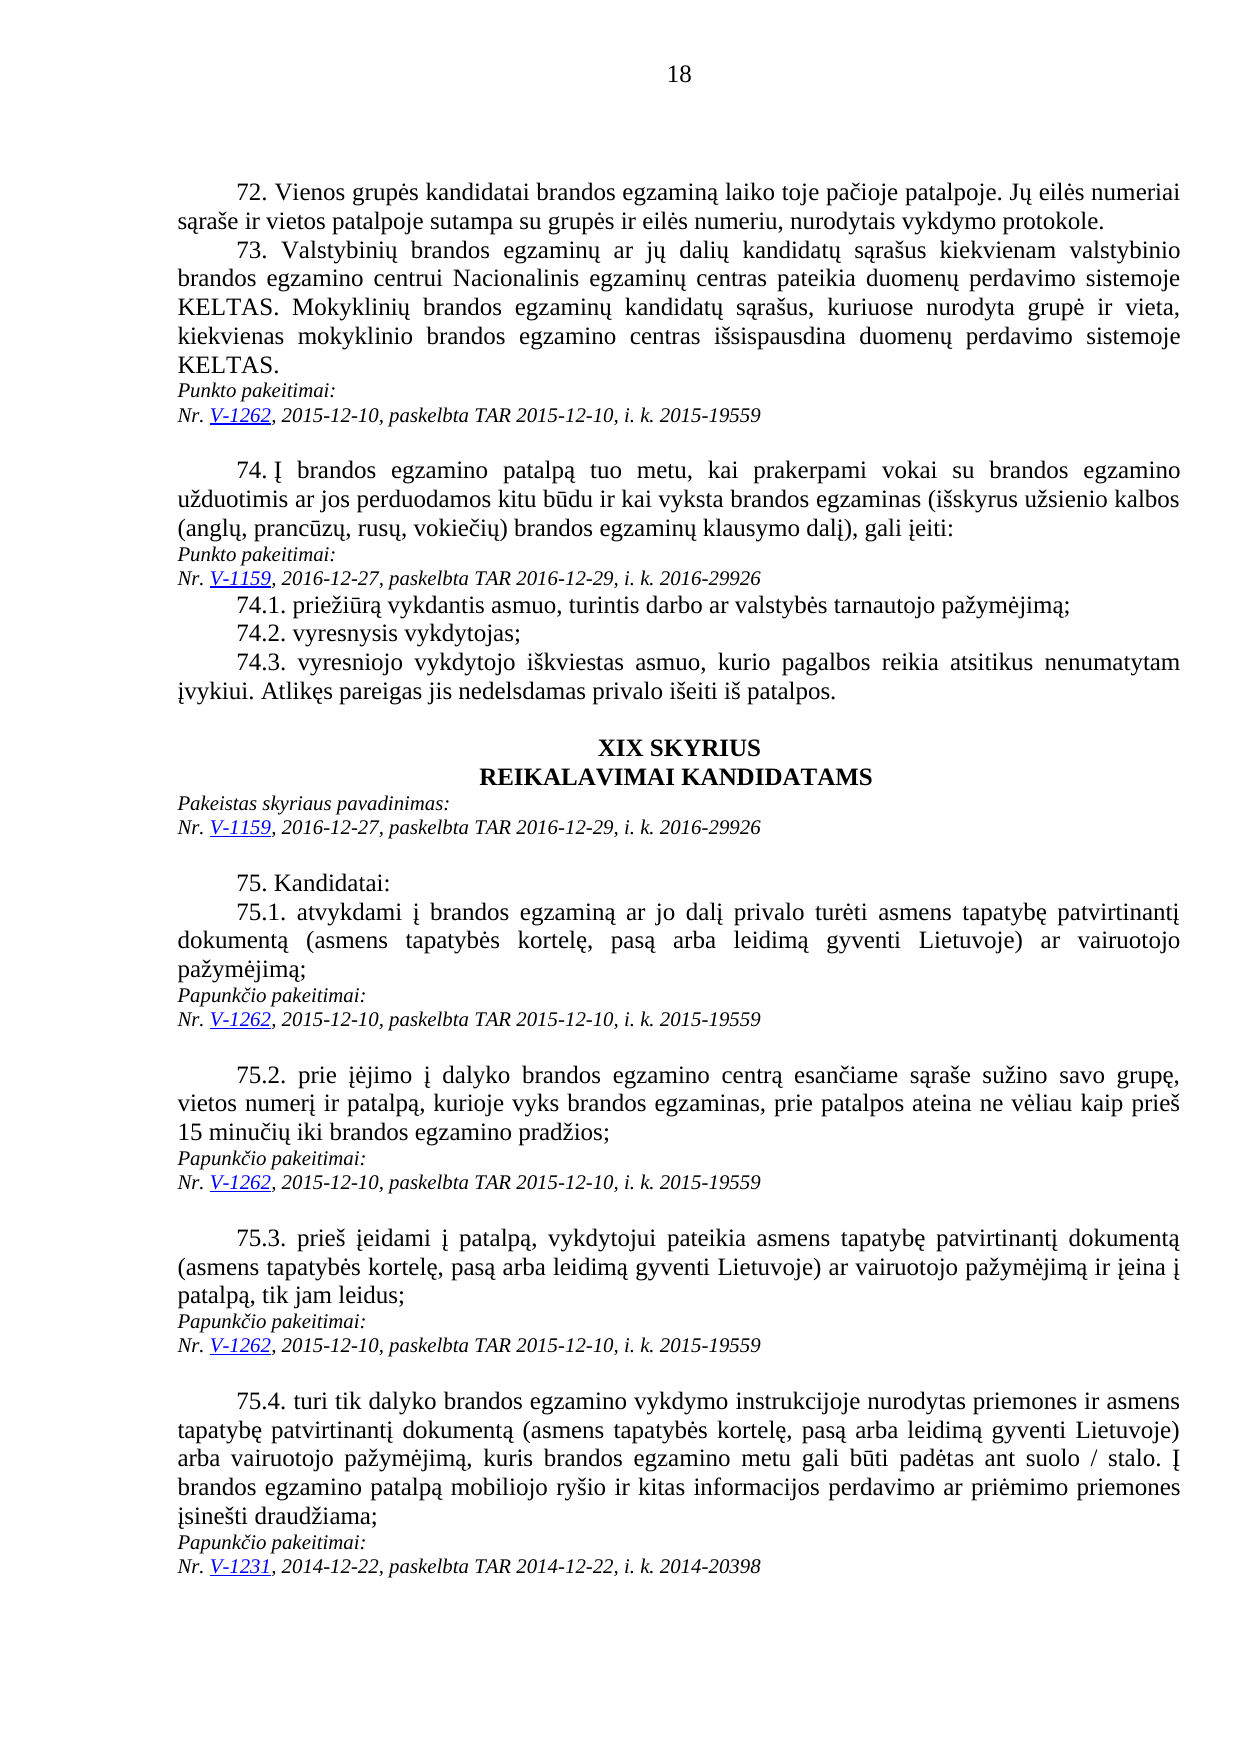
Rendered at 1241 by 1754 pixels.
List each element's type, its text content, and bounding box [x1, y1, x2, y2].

text Papunkčio pakeitimai: [177, 1146, 1181, 1170]
text 73. Valstybinių brandos egzaminų ar jų dalių kandidatų sąrašus kiekvienam valstybinio brandos egzamino centrui Nacionalinis egzaminų centras pateikia duomenų perdavimo sistemoje KELTAS. Mokyklinių brandos egzaminų kandidatų sąrašus, kuriuose nurodyta grupė ir vieta, kiekvienas mokyklinio brandos egzamino centras išsispausdina duomenų perdavimo sistemoje KELTAS. [177, 235, 1181, 378]
text 74.1. priežiūrą vykdantis asmuo, turintis darbo ar valstybės tarnautojo pažymėjimą; [177, 590, 1181, 618]
text 72. Vienos grupės kandidatai brandos egzaminą laiko toje pačioje patalpoje. Jų eilės numeriai sąraše ir vietos patalpoje sutampa su grupės ir eilės numeriu, nurodytais vykdymo protokole. [177, 177, 1181, 235]
text Punkto pakeitimai: [177, 378, 1181, 402]
text Nr. V-1262, 2015-12-10, paskelbta TAR 2015-12-10, i. k. 2015-19559 [177, 402, 1181, 427]
text Nr. V-1262, 2015-12-10, paskelbta TAR 2015-12-10, i. k. 2015-19559 [177, 1333, 1181, 1357]
text XIX SKYRIUS REIKALAVIMAI KANDIDATAMS [177, 733, 1181, 791]
text Punkto pakeitimai: [177, 542, 1181, 566]
text 75. Kandidatai: [177, 868, 1181, 897]
text 75.1. atvykdami į brandos egzaminą ar jo dalį privalo turėti asmens tapatybę patvirtinantį dokumentą (asmens tapatybės kortelę, pasą arba leidimą gyventi Lietuvoje) ar vairuotojo pažymėjimą; [177, 897, 1181, 983]
text Nr. V-1159, 2016-12-27, paskelbta TAR 2016-12-29, i. k. 2016-29926 [177, 815, 1181, 839]
text 74. Į brandos egzamino patalpą tuo metu, kai prakerpami vokai su brandos egzamino užduotimis ar jos perduodamos kitu būdu ir kai vyksta brandos egzaminas (išskyrus užsienio kalbos (anglų, prancūzų, rusų, vokiečių) brandos egzaminų klausymo dalį), gali įeiti: [177, 455, 1181, 542]
text 75.4. turi tik dalyko brandos egzamino vykdymo instrukcijoje nurodytas priemones ir asmens tapatybę patvirtinantį dokumentą (asmens tapatybės kortelę, pasą arba leidimą gyventi Lietuvoje) arba vairuotojo pažymėjimą, kuris brandos egzamino metu gali būti padėtas ant suolo / stalo. Į brandos egzamino patalpą mobiliojo ryšio ir kitas informacijos perdavimo ar priėmimo priemones įsinešti draudžiama; [177, 1386, 1181, 1530]
text Nr. V-1231, 2014-12-22, paskelbta TAR 2014-12-22, i. k. 2014-20398 [177, 1554, 1181, 1578]
text Pakeistas skyriaus pavadinimas: [177, 791, 1181, 815]
text 75.2. prie įėjimo į dalyko brandos egzamino centrą esančiame sąraše sužino savo grupę, vietos numerį ir patalpą, kurioje vyks brandos egzaminas, prie patalpos ateina ne vėliau kaip prieš 15 minučių iki brandos egzamino pradžios; [177, 1060, 1181, 1146]
text Nr. V-1159, 2016-12-27, paskelbta TAR 2016-12-29, i. k. 2016-29926 [177, 566, 1181, 590]
text Papunkčio pakeitimai: [177, 983, 1181, 1007]
text Papunkčio pakeitimai: [177, 1309, 1181, 1333]
text Papunkčio pakeitimai: [177, 1530, 1181, 1554]
text 75.3. prieš įeidami į patalpą, vykdytojui pateikia asmens tapatybę patvirtinantį dokumentą (asmens tapatybės kortelę, pasą arba leidimą gyventi Lietuvoje) ar vairuotojo pažymėjimą ir įeina į patalpą, tik jam leidus; [177, 1223, 1181, 1309]
text Nr. V-1262, 2015-12-10, paskelbta TAR 2015-12-10, i. k. 2015-19559 [177, 1007, 1181, 1031]
text Nr. V-1262, 2015-12-10, paskelbta TAR 2015-12-10, i. k. 2015-19559 [177, 1170, 1181, 1194]
text 74.3. vyresniojo vykdytojo iškviestas asmuo, kurio pagalbos reikia atsitikus nenumatytam įvykiui. Atlikęs pareigas jis nedelsdamas privalo išeiti iš patalpos. [177, 647, 1181, 705]
text 74.2. vyresnysis vykdytojas; [177, 618, 1181, 647]
